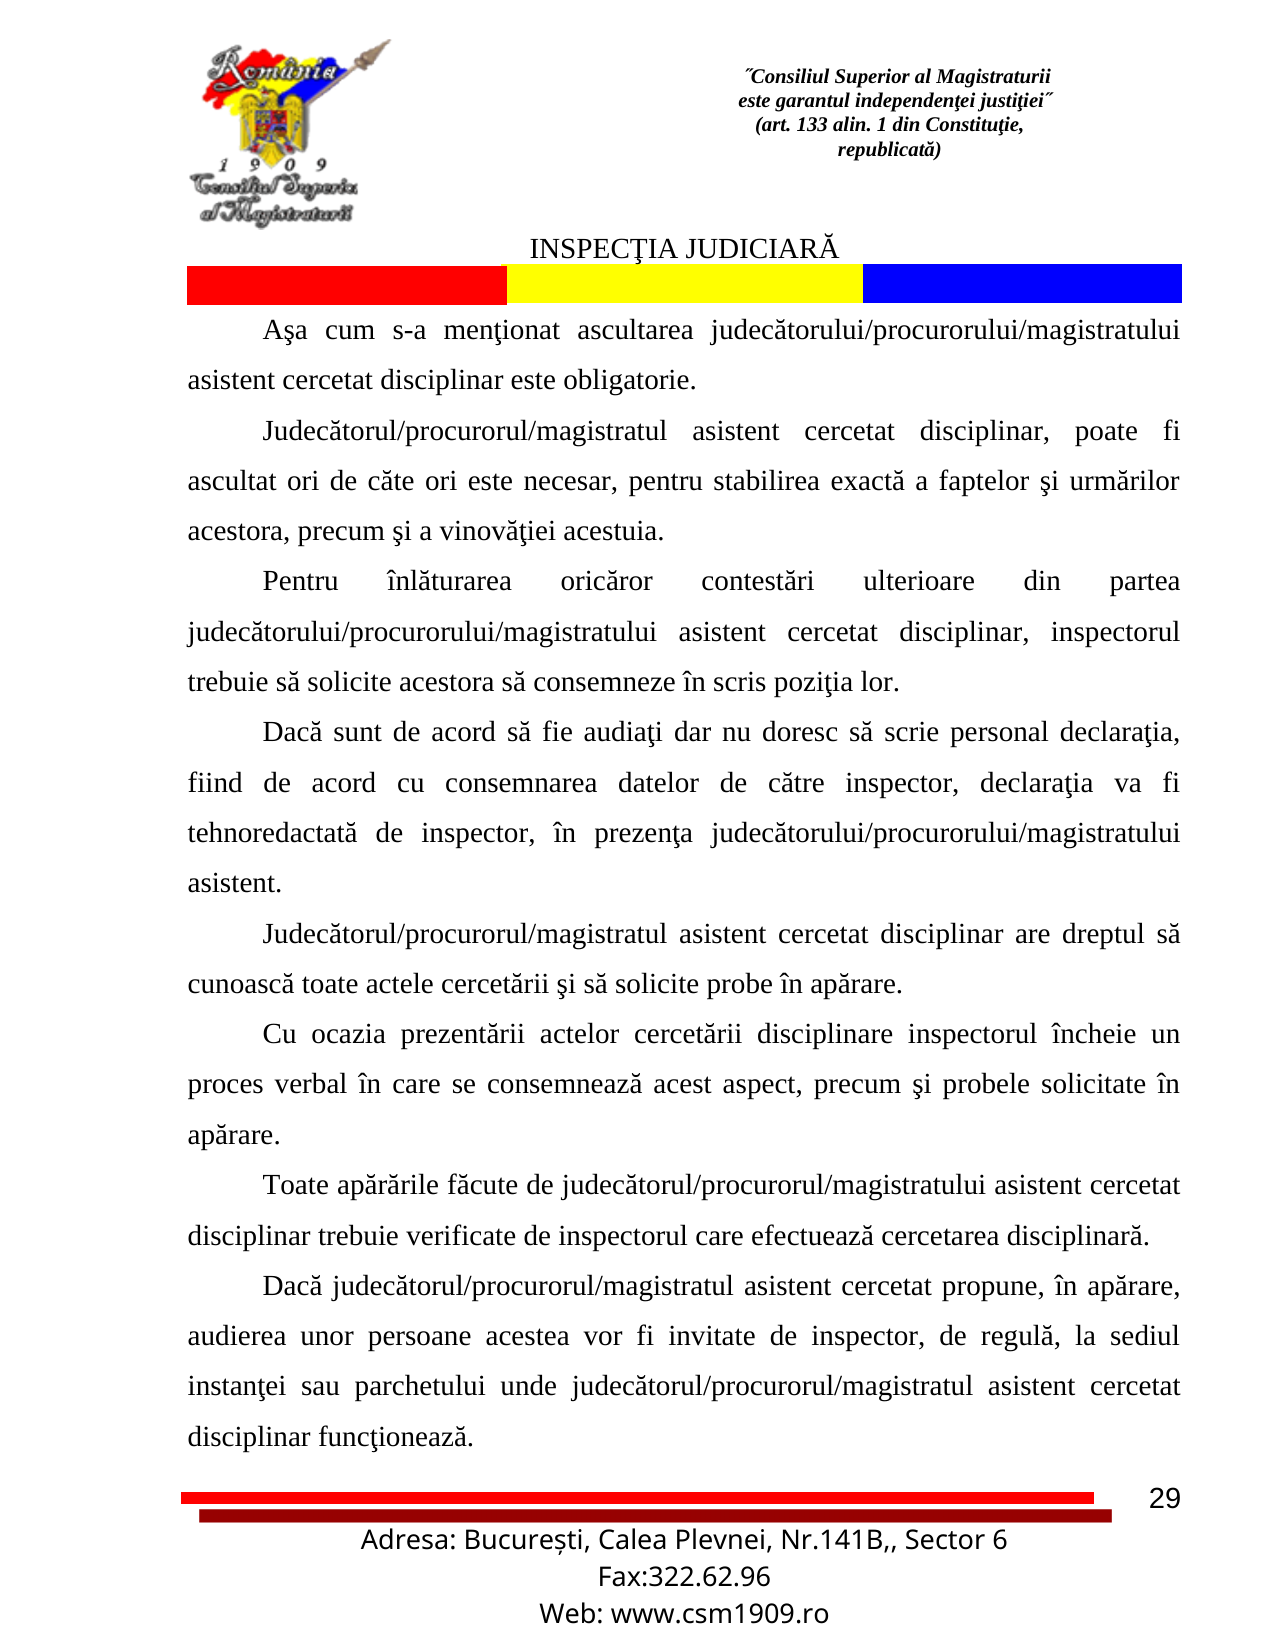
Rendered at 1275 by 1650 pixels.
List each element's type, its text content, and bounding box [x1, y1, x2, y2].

text Aşa cum s-a menţionat ascultarea judecătorului/procurorului/magistratului asistent cercetat disciplinar este obligatorie. [187, 312, 1181, 396]
picture [189, 39, 393, 230]
text Judecătorul/procurorul/magistratul asistent cercetat disciplinar, poate fi ascultat ori de căte ori este necesar, pentru stabilirea exactă a faptelor şi urmărilor acestora, precum şi a vinovăţiei acestuia. [187, 413, 1181, 547]
text Toate apărările făcute de judecătorul/procurorul/magistratului asistent cercetat disciplinar trebuie verificate de inspectorul care efectuează cercetarea disciplinară. [187, 1167, 1181, 1251]
text Cu ocazia prezentării actelor cercetării disciplinare inspectorul încheie un proces verbal în care se consemnează acest aspect, precum şi probele solicitate în apărare. [187, 1016, 1181, 1151]
text Dacă judecătorul/procurorul/magistratul asistent cercetat propune, în apărare, audierea unor persoane acestea vor fi invitate de inspector, de regulă, la sediul instanţei sau parchetului unde judecătorul/procurorul/magistratul asistent cercetat disciplinar funcţionează. [187, 1268, 1181, 1452]
text Pentru înlăturarea oricăror contestări ulterioare din partea judecătorului/procurorului/magistratului asistent cercetat disciplinar, inspectorul trebuie să solicite acestora să consemneze în scris poziţia lor. [187, 563, 1181, 698]
text Dacă sunt de acord să fie audiaţi dar nu doresc să scrie personal declaraţia, fiind de acord cu consemnarea datelor de către inspector, declaraţia va fi tehnoredactată de inspector, în prezenţa judecătorului/procurorului/magistratului asistent. [187, 714, 1181, 899]
text Judecătorul/procurorul/magistratul asistent cercetat disciplinar are dreptul să cunoască toate actele cercetării şi să solicite probe în apărare. [187, 916, 1181, 999]
